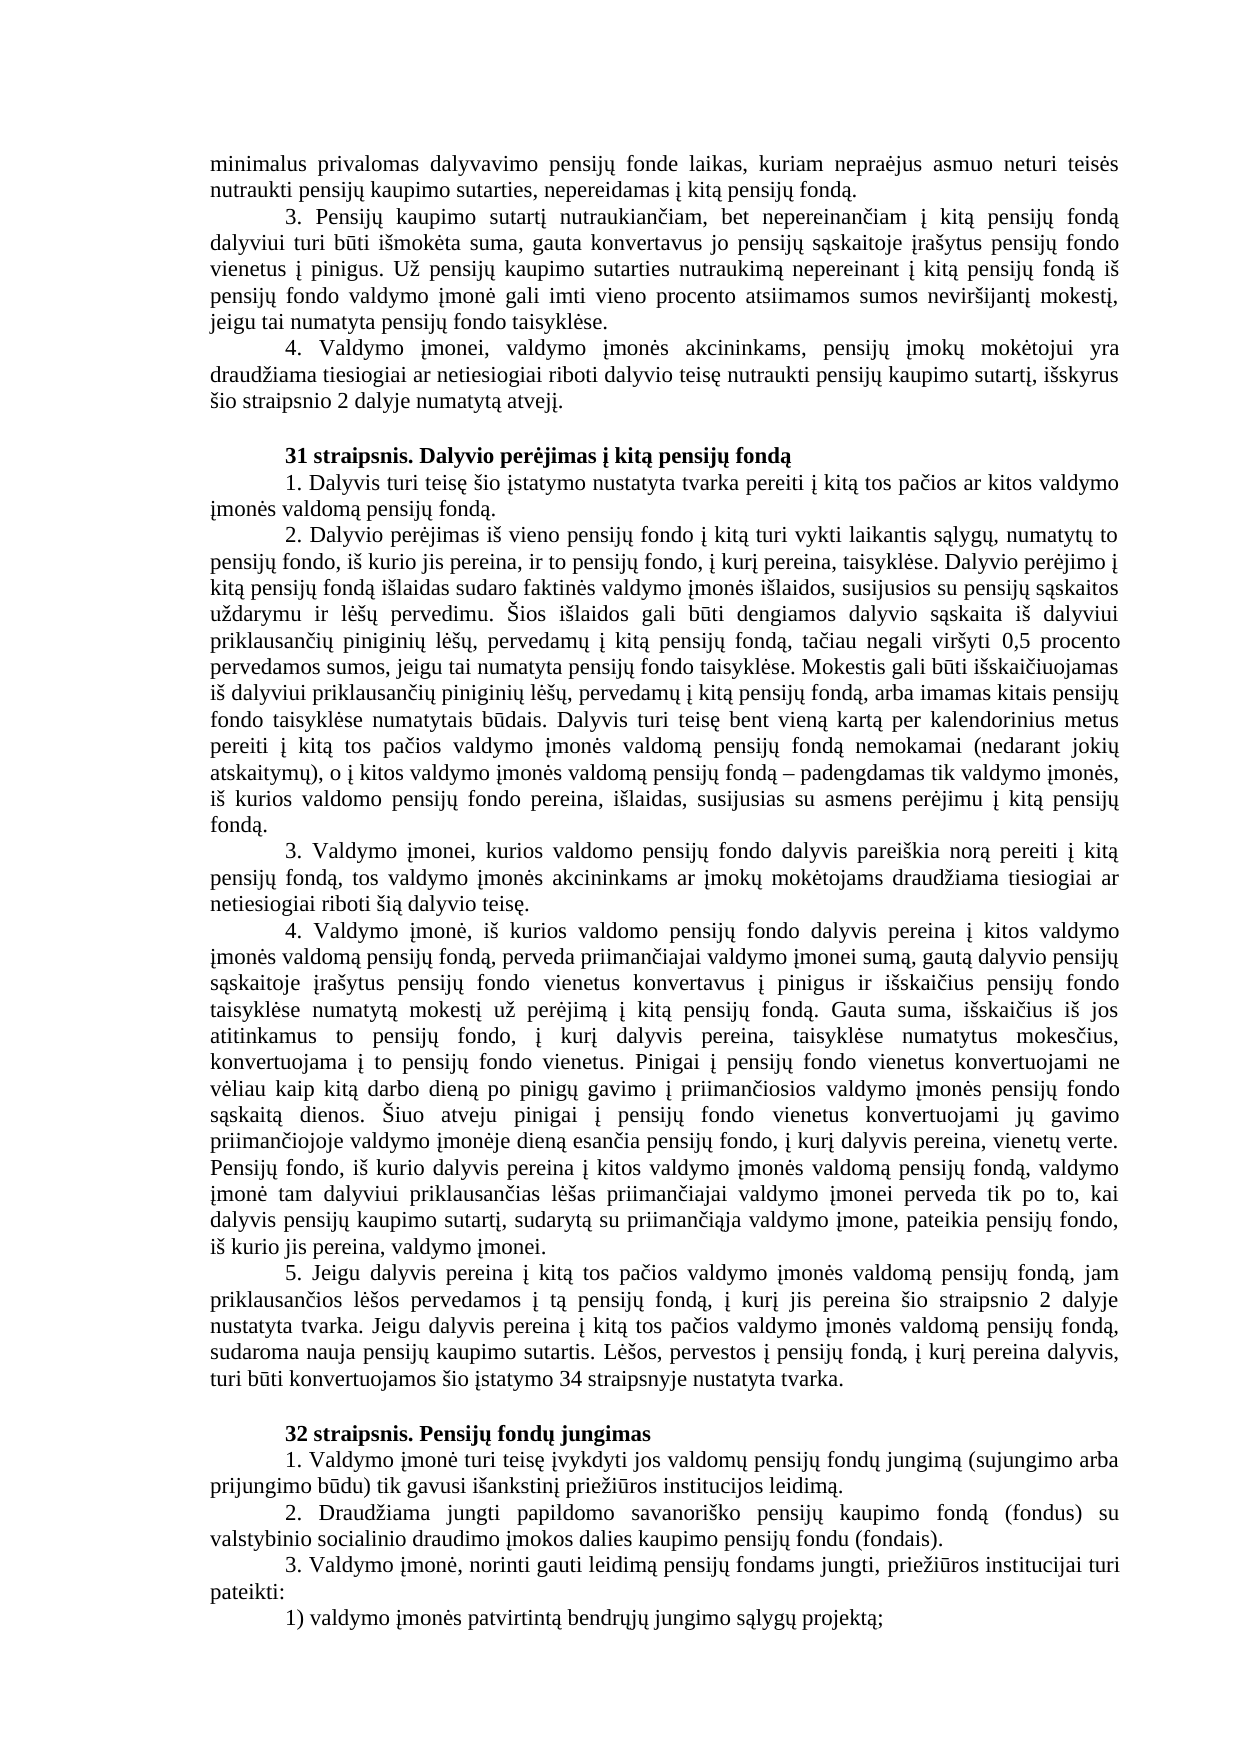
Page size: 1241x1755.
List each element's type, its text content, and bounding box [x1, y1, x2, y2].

text 4. Valdymo įmonė, iš kurios valdomo pensijų fondo dalyvis pereina į kitos valdymo įmonės valdomą pensijų fondą, perveda priimančiajai valdymo įmonei sumą, gautą dalyvio pensijų sąskaitoje įrašytus pensijų fondo vienetus konvertavus į pinigus ir išskaičius pensijų fondo taisyklėse numatytą mokestį už perėjimą į kitą pensijų fondą. Gauta suma, išskaičius iš jos atitinkamus to pensijų fondo, į kurį dalyvis pereina, taisyklėse numatytus mokesčius, konvertuojama į to pensijų fondo vienetus. Pinigai į pensijų fondo vienetus konvertuojami ne vėliau kaip kitą darbo dieną po pinigų gavimo į priimančiosios valdymo įmonės pensijų fondo sąskaitą dienos. Šiuo atveju pinigai į pensijų fondo vienetus konvertuojami jų gavimo priimančiojoje valdymo įmonėje dieną esančia pensijų fondo, į kurį dalyvis pereina, vienetų verte. Pensijų fondo, iš kurio dalyvis pereina į kitos valdymo įmonės valdomą pensijų fondą, valdymo įmonė tam dalyviui priklausančias lėšas priimančiajai valdymo įmonei perveda tik po to, kai dalyvis pensijų kaupimo sutartį, sudarytą su priimančiąja valdymo įmone, pateikia pensijų fondo, iš kurio jis pereina, valdymo įmonei. [210, 917, 1120, 1259]
text 31 straipsnis. Dalyvio perėjimas į kitą pensijų fondą [210, 442, 1120, 469]
text minimalus privalomas dalyvavimo pensijų fonde laikas, kuriam nepraėjus asmuo neturi teisės nutraukti pensijų kaupimo sutarties, nepereidamas į kitą pensijų fondą. [210, 150, 1120, 203]
text 32 straipsnis. Pensijų fondų jungimas [210, 1420, 1120, 1446]
text 1) valdymo įmonės patvirtintą bendrųjų jungimo sąlygų projektą; [210, 1604, 1120, 1631]
text 1. Dalyvis turi teisę šio įstatymo nustatyta tvarka pereiti į kitą tos pačios ar kitos valdymo įmonės valdomą pensijų fondą. [210, 469, 1120, 521]
text 3. Pensijų kaupimo sutartį nutraukiančiam, bet nepereinančiam į kitą pensijų fondą dalyviui turi būti išmokėta suma, gauta konvertavus jo pensijų sąskaitoje įrašytus pensijų fondo vienetus į pinigus. Už pensijų kaupimo sutarties nutraukimą nepereinant į kitą pensijų fondą iš pensijų fondo valdymo įmonė gali imti vieno procento atsiimamos sumos neviršijantį mokestį, jeigu tai numatyta pensijų fondo taisyklėse. [210, 203, 1120, 334]
text 1. Valdymo įmonė turi teisę įvykdyti jos valdomų pensijų fondų jungimą (sujungimo arba prijungimo būdu) tik gavusi išankstinį priežiūros institucijos leidimą. [210, 1446, 1120, 1499]
text 5. Jeigu dalyvis pereina į kitą tos pačios valdymo įmonės valdomą pensijų fondą, jam priklausančios lėšos pervedamos į tą pensijų fondą, į kurį jis pereina šio straipsnio 2 dalyje nustatyta tvarka. Jeigu dalyvis pereina į kitą tos pačios valdymo įmonės valdomą pensijų fondą, sudaroma nauja pensijų kaupimo sutartis. Lėšos, pervestos į pensijų fondą, į kurį pereina dalyvis, turi būti konvertuojamos šio įstatymo 34 straipsnyje nustatyta tvarka. [210, 1259, 1120, 1391]
text 3. Valdymo įmonei, kurios valdomo pensijų fondo dalyvis pareiškia norą pereiti į kitą pensijų fondą, tos valdymo įmonės akcininkams ar įmokų mokėtojams draudžiama tiesiogiai ar netiesiogiai riboti šią dalyvio teisę. [210, 838, 1120, 917]
text 4. Valdymo įmonei, valdymo įmonės akcininkams, pensijų įmokų mokėtojui yra draudžiama tiesiogiai ar netiesiogiai riboti dalyvio teisę nutraukti pensijų kaupimo sutartį, išskyrus šio straipsnio 2 dalyje numatytą atvejį. [210, 334, 1120, 413]
text 2. Draudžiama jungti papildomo savanoriško pensijų kaupimo fondą (fondus) su valstybinio socialinio draudimo įmokos dalies kaupimo pensijų fondu (fondais). [210, 1499, 1120, 1552]
text 3. Valdymo įmonė, norinti gauti leidimą pensijų fondams jungti, priežiūros institucijai turi pateikti: [210, 1552, 1120, 1604]
text 2. Dalyvio perėjimas iš vieno pensijų fondo į kitą turi vykti laikantis sąlygų, numatytų to pensijų fondo, iš kurio jis pereina, ir to pensijų fondo, į kurį pereina, taisyklėse. Dalyvio perėjimo į kitą pensijų fondą išlaidas sudaro faktinės valdymo įmonės išlaidos, susijusios su pensijų sąskaitos uždarymu ir lėšų pervedimu. Šios išlaidos gali būti dengiamos dalyvio sąskaita iš dalyviui priklausančių piniginių lėšų, pervedamų į kitą pensijų fondą, tačiau negali viršyti 0,5 procento pervedamos sumos, jeigu tai numatyta pensijų fondo taisyklėse. Mokestis gali būti išskaičiuojamas iš dalyviui priklausančių piniginių lėšų, pervedamų į kitą pensijų fondą, arba imamas kitais pensijų fondo taisyklėse numatytais būdais. Dalyvis turi teisę bent vieną kartą per kalendorinius metus pereiti į kitą tos pačios valdymo įmonės valdomą pensijų fondą nemokamai (nedarant jokių atskaitymų), o į kitos valdymo įmonės valdomą pensijų fondą – padengdamas tik valdymo įmonės, iš kurios valdomo pensijų fondo pereina, išlaidas, susijusias su asmens perėjimu į kitą pensijų fondą. [210, 521, 1120, 838]
